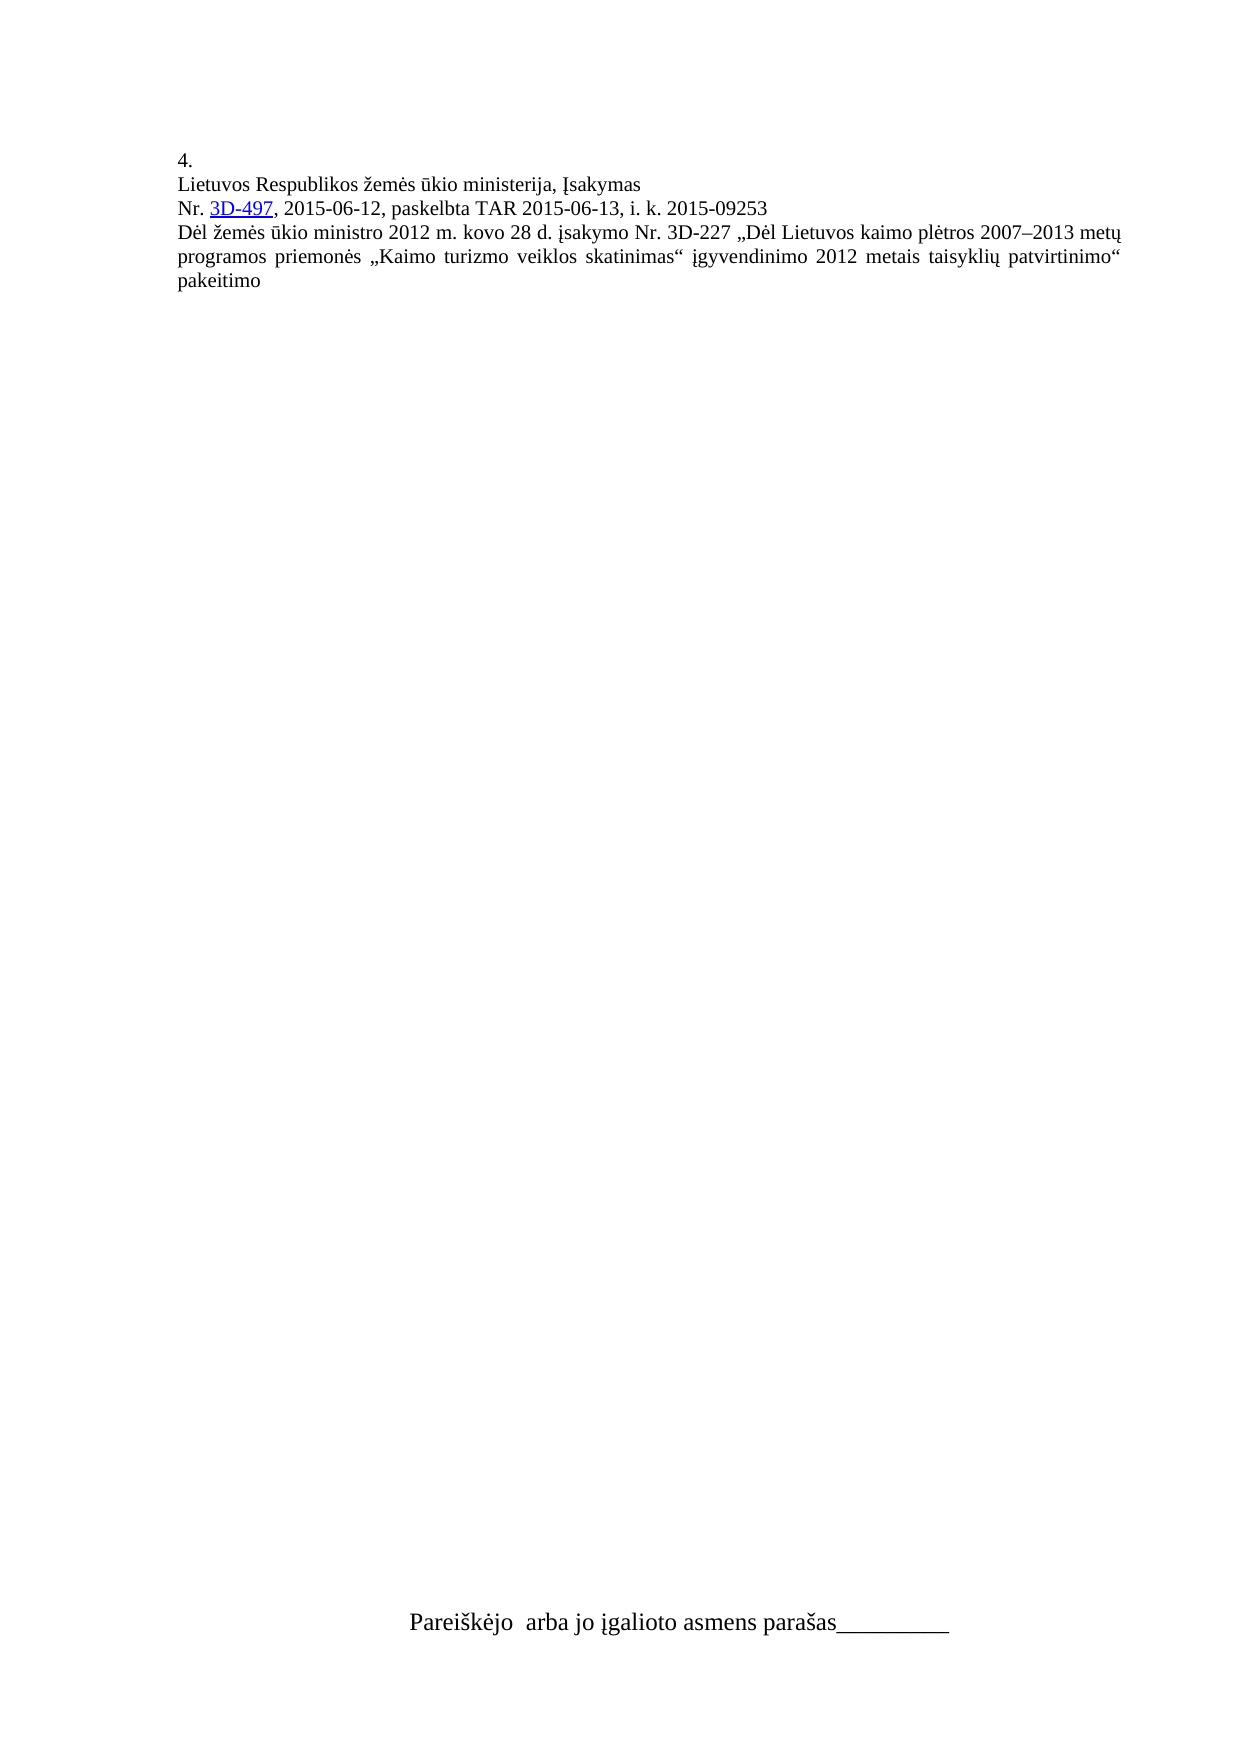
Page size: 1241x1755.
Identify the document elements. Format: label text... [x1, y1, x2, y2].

text Lietuvos Respublikos žemės ūkio ministerija, Įsakymas [177, 172, 1122, 196]
text Dėl žemės ūkio ministro 2012 m. kovo 28 d. įsakymo Nr. 3D-227 „Dėl Lietuvos kaimo plėtros 2007–2013 metų programos priemonės „Kaimo turizmo veiklos skatinimas“ įgyvendinimo 2012 metais taisyklių patvirtinimo“ pakeitimo [177, 220, 1122, 292]
text 4. [177, 148, 1122, 172]
text Nr. 3D-497, 2015-06-12, paskelbta TAR 2015-06-13, i. k. 2015-09253 [177, 196, 1122, 220]
